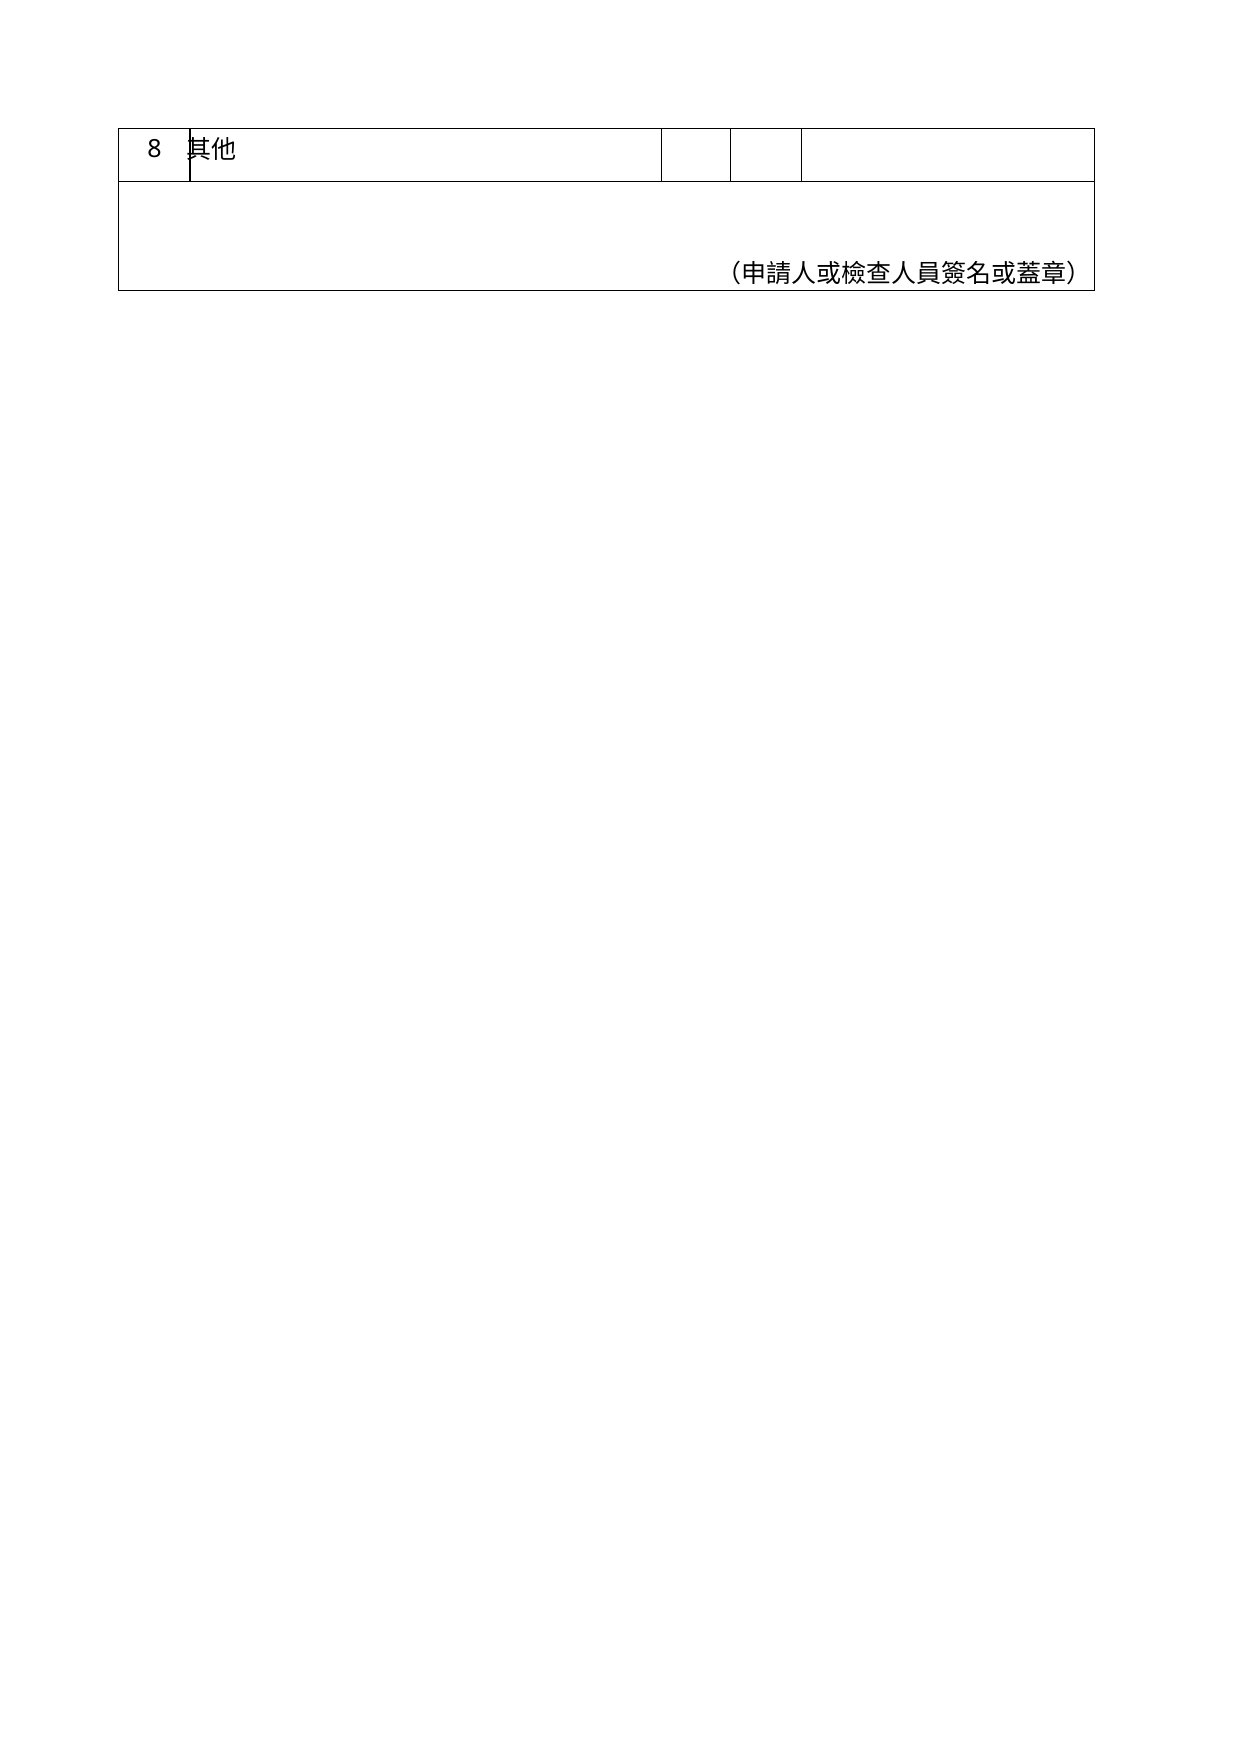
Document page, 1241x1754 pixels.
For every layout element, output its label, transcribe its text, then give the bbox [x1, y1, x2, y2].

table_cell [662, 129, 730, 181]
table_cell 其他 [191, 129, 661, 181]
table_cell 8 [119, 129, 189, 181]
table_cell [731, 129, 801, 181]
table_cell （申請人或檢查人員簽名或蓋章） [119, 182, 1094, 290]
table_cell [802, 129, 1094, 181]
